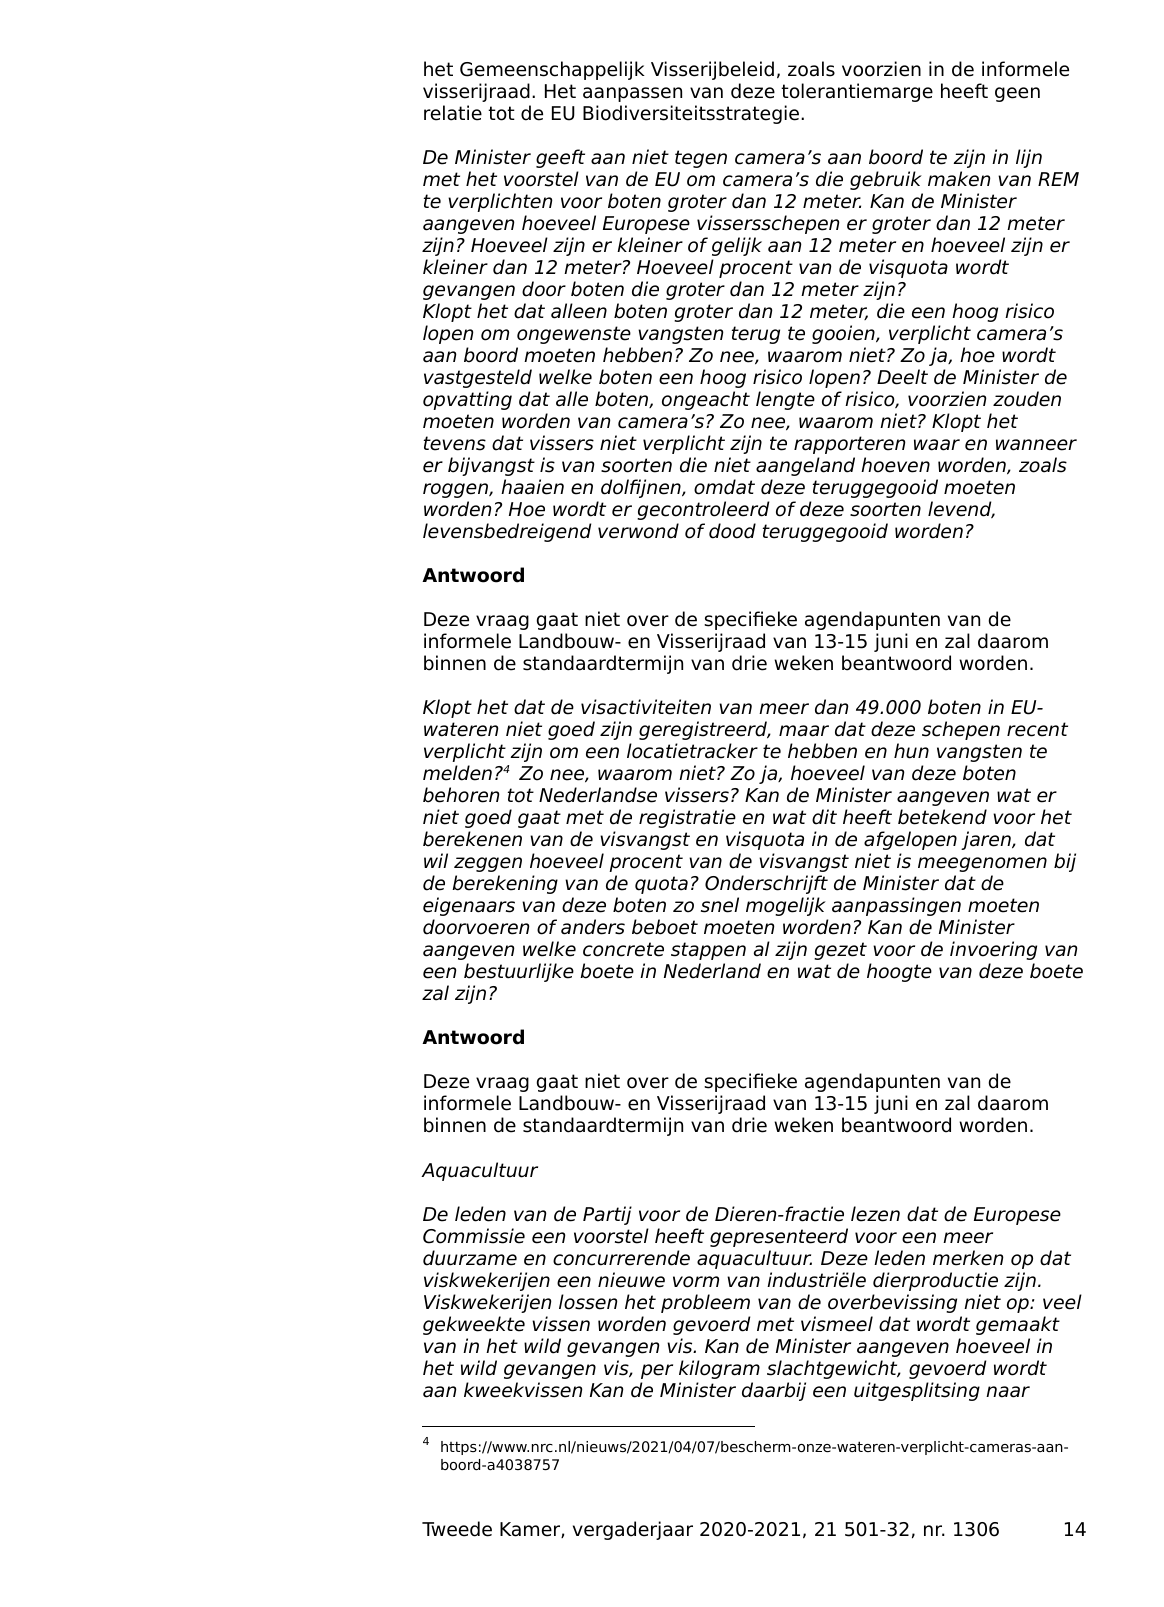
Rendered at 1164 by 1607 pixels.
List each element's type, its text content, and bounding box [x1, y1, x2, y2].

text Klopt het dat de visactiviteiten van meer dan 49.000 boten in EU-wateren niet goed zijn geregistreerd, maar dat deze schepen recent verplicht zijn om een locatietracker te hebben en hun vangsten te melden? Zo nee, waarom niet? Zo ja, hoeveel van deze boten behoren tot Nederlandse vissers? Kan de Minister aangeven wat er niet goed gaat met de registratie en wat dit heeft betekend voor het berekenen van de visvangst en visquota in de afgelopen jaren, dat wil zeggen hoeveel procent van de visvangst niet is meegenomen bij de berekening van de quota? Onderschrijft de Minister dat de eigenaars van deze boten zo snel mogelijk aanpassingen moeten doorvoeren of anders beboet moeten worden? Kan de Minister aangeven welke concrete stappen al zijn gezet voor de invoering van een bestuurlijke boete in Nederland en wat de hoogte van deze boete zal zijn? [422, 697, 1087, 1005]
text https://www.nrc.nl/nieuws/2021/04/07/bescherm-onze-wateren-verplicht-cameras-aan-boord-a4038757 [422, 1435, 1087, 1474]
text Deze vraag gaat niet over de specifieke agendapunten van de informele Landbouw- en Visserijraad van 13-15 juni en zal daarom binnen de standaardtermijn van drie weken beantwoord worden. [422, 1071, 1087, 1137]
text De Minister geeft aan niet tegen camera’s aan boord te zijn in lijn met het voorstel van de EU om camera’s die gebruik maken van REM te verplichten voor boten groter dan 12 meter. Kan de Minister aangeven hoeveel Europese vissersschepen er groter dan 12 meter zijn? Hoeveel zijn er kleiner of gelijk aan 12 meter en hoeveel zijn er kleiner dan 12 meter? Hoeveel procent van de visquota wordt gevangen door boten die groter dan 12 meter zijn? [422, 147, 1087, 301]
text Klopt het dat alleen boten groter dan 12 meter, die een hoog risico lopen om ongewenste vangsten terug te gooien, verplicht camera’s aan boord moeten hebben? Zo nee, waarom niet? Zo ja, hoe wordt vastgesteld welke boten een hoog risico lopen? Deelt de Minister de opvatting dat alle boten, ongeacht lengte of risico, voorzien zouden moeten worden van camera’s? Zo nee, waarom niet? Klopt het tevens dat vissers niet verplicht zijn te rapporteren waar en wanneer er bijvangst is van soorten die niet aangeland hoeven worden, zoals roggen, haaien en dolfijnen, omdat deze teruggegooid moeten worden? Hoe wordt er gecontroleerd of deze soorten levend, levensbedreigend verwond of dood teruggegooid worden? [422, 301, 1087, 543]
text het Gemeenschappelijk Visserijbeleid, zoals voorzien in de informele visserijraad. Het aanpassen van deze tolerantiemarge heeft geen relatie tot de EU Biodiversiteitsstrategie. [422, 59, 1087, 125]
text De leden van de Partij voor de Dieren-fractie lezen dat de Europese Commissie een voorstel heeft gepresenteerd voor een meer duurzame en concurrerende aquacultuur. Deze leden merken op dat viskwekerijen een nieuwe vorm van industriële dierproductie zijn. Viskwekerijen lossen het probleem van de overbevissing niet op: veel gekweekte vissen worden gevoerd met vismeel dat wordt gemaakt van in het wild gevangen vis. Kan de Minister aangeven hoeveel in het wild gevangen vis, per kilogram slachtgewicht, gevoerd wordt aan kweekvissen Kan de Minister daarbij een uitgesplitsing naar [422, 1204, 1087, 1401]
subtitle Antwoord [422, 565, 1087, 587]
text Deze vraag gaat niet over de specifieke agendapunten van de informele Landbouw- en Visserijraad van 13-15 juni en zal daarom binnen de standaardtermijn van drie weken beantwoord worden. [422, 609, 1087, 675]
subtitle Aquacultuur [422, 1159, 1087, 1181]
subtitle Antwoord [422, 1027, 1087, 1049]
